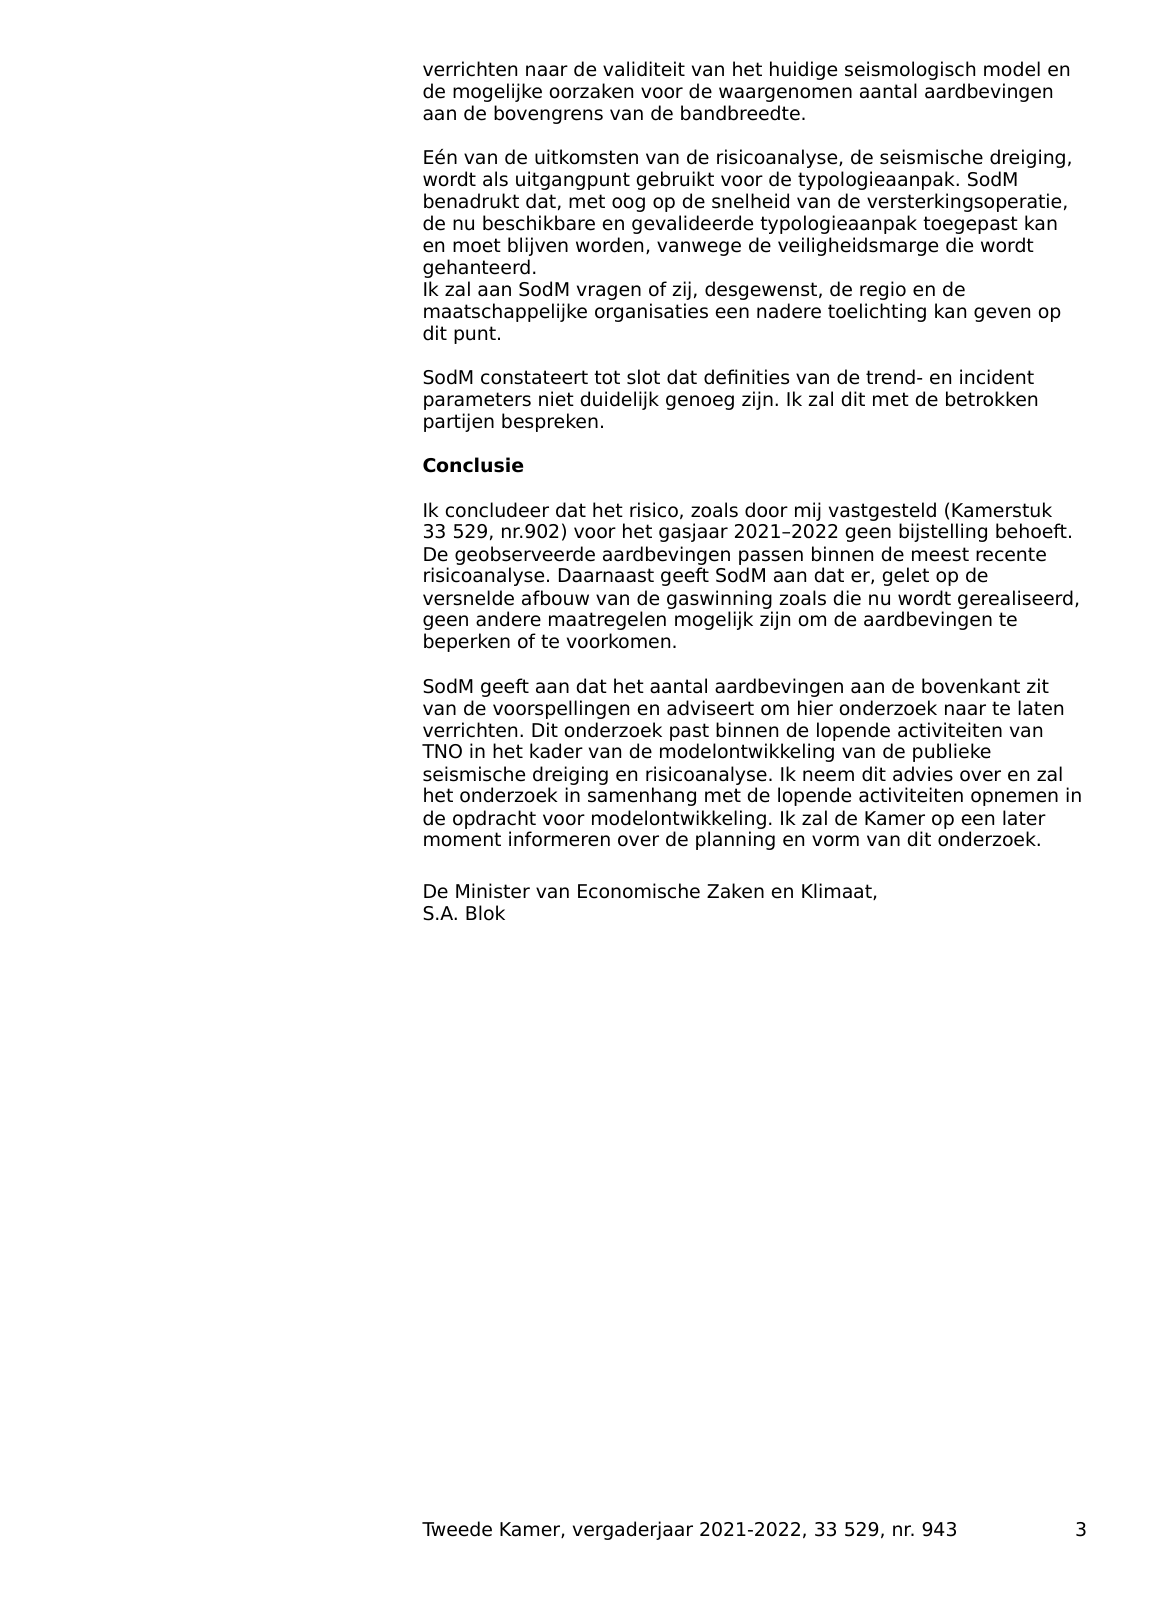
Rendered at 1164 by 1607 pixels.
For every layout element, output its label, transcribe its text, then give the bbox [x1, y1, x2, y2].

text De Minister van Economische Zaken en Klimaat, S.A. Blok [422, 881, 1087, 925]
subtitle Conclusie [422, 455, 1087, 477]
text Ik zal aan SodM vragen of zij, desgewenst, de regio en de maatschappelijke organisaties een nadere toelichting kan geven op dit punt. [422, 279, 1087, 345]
text SodM constateert tot slot dat definities van de trend- en incident parameters niet duidelijk genoeg zijn. Ik zal dit met de betrokken partijen bespreken. [422, 367, 1087, 433]
text Ik concludeer dat het risico, zoals door mij vastgesteld (Kamerstuk 33 529, nr.902) voor het gasjaar 2021–2022 geen bijstelling behoeft. De geobserveerde aardbevingen passen binnen de meest recente risicoanalyse. Daarnaast geeft SodM aan dat er, gelet op de versnelde afbouw van de gaswinning zoals die nu wordt gerealiseerd, geen andere maatregelen mogelijk zijn om de aardbevingen te beperken of te voorkomen. [422, 499, 1087, 653]
text verrichten naar de validiteit van het huidige seismologisch model en de mogelijke oorzaken voor de waargenomen aantal aardbevingen aan de bovengrens van de bandbreedte. [422, 59, 1087, 125]
text Eén van de uitkomsten van de risicoanalyse, de seismische dreiging, wordt als uitgangpunt gebruikt voor de typologieaanpak. SodM benadrukt dat, met oog op de snelheid van de versterkingsoperatie, de nu beschikbare en gevalideerde typologieaanpak toegepast kan en moet blijven worden, vanwege de veiligheidsmarge die wordt gehanteerd. [422, 147, 1087, 279]
text SodM geeft aan dat het aantal aardbevingen aan de bovenkant zit van de voorspellingen en adviseert om hier onderzoek naar te laten verrichten. Dit onderzoek past binnen de lopende activiteiten van TNO in het kader van de modelontwikkeling van de publieke seismische dreiging en risicoanalyse. Ik neem dit advies over en zal het onderzoek in samenhang met de lopende activiteiten opnemen in de opdracht voor modelontwikkeling. Ik zal de Kamer op een later moment informeren over de planning en vorm van dit onderzoek. [422, 676, 1087, 851]
